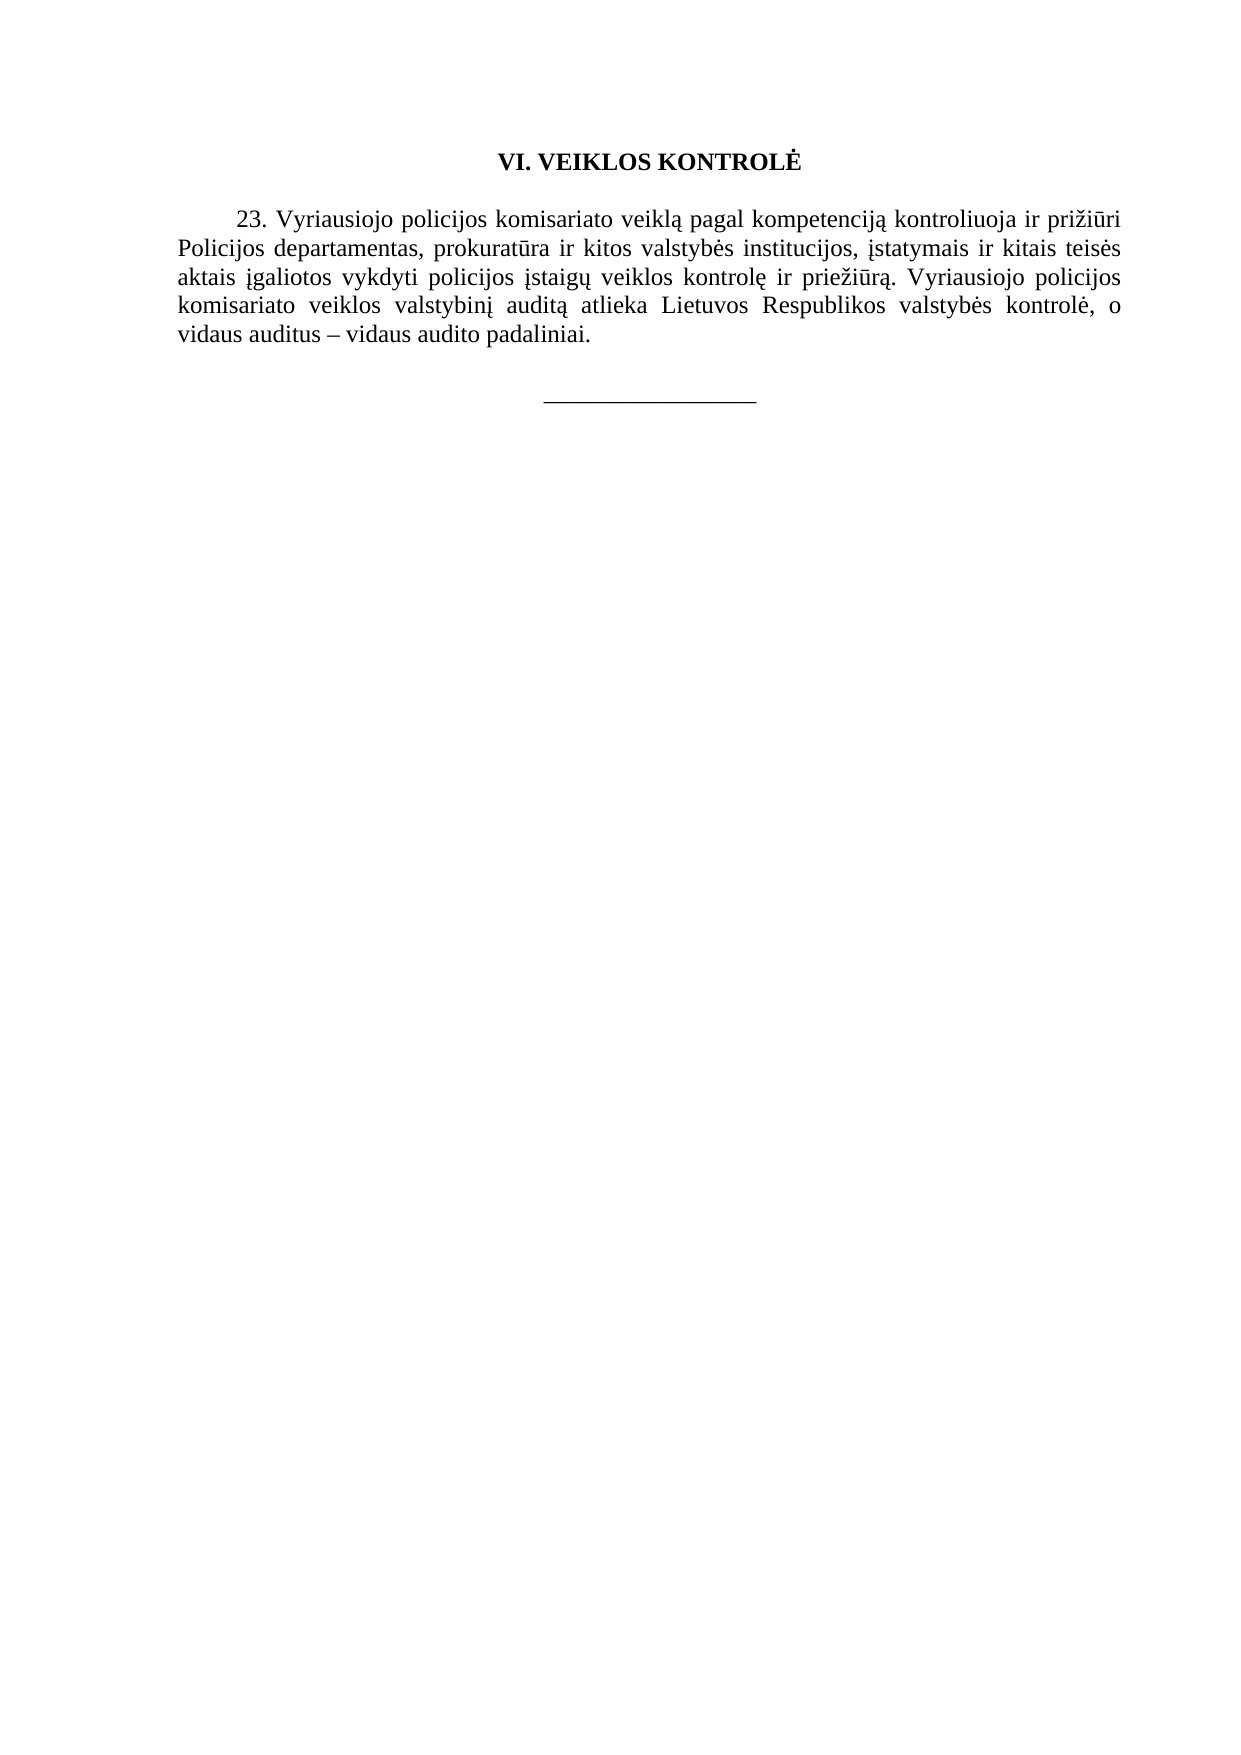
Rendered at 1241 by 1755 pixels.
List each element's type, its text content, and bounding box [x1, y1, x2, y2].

text _________________ [177, 377, 1122, 406]
text 23. Vyriausiojo policijos komisariato veiklą pagal kompetenciją kontroliuoja ir prižiūri Policijos departamentas, prokuratūra ir kitos valstybės institucijos, įstatymais ir kitais teisės aktais įgaliotos vykdyti policijos įstaigų veiklos kontrolę ir priežiūrą. Vyriausiojo policijos komisariato veiklos valstybinį auditą atlieka Lietuvos Respublikos valstybės kontrolė, o vidaus auditus – vidaus audito padaliniai. [177, 204, 1122, 348]
text VI. VEIKLOS KONTROLĖ [177, 147, 1122, 176]
